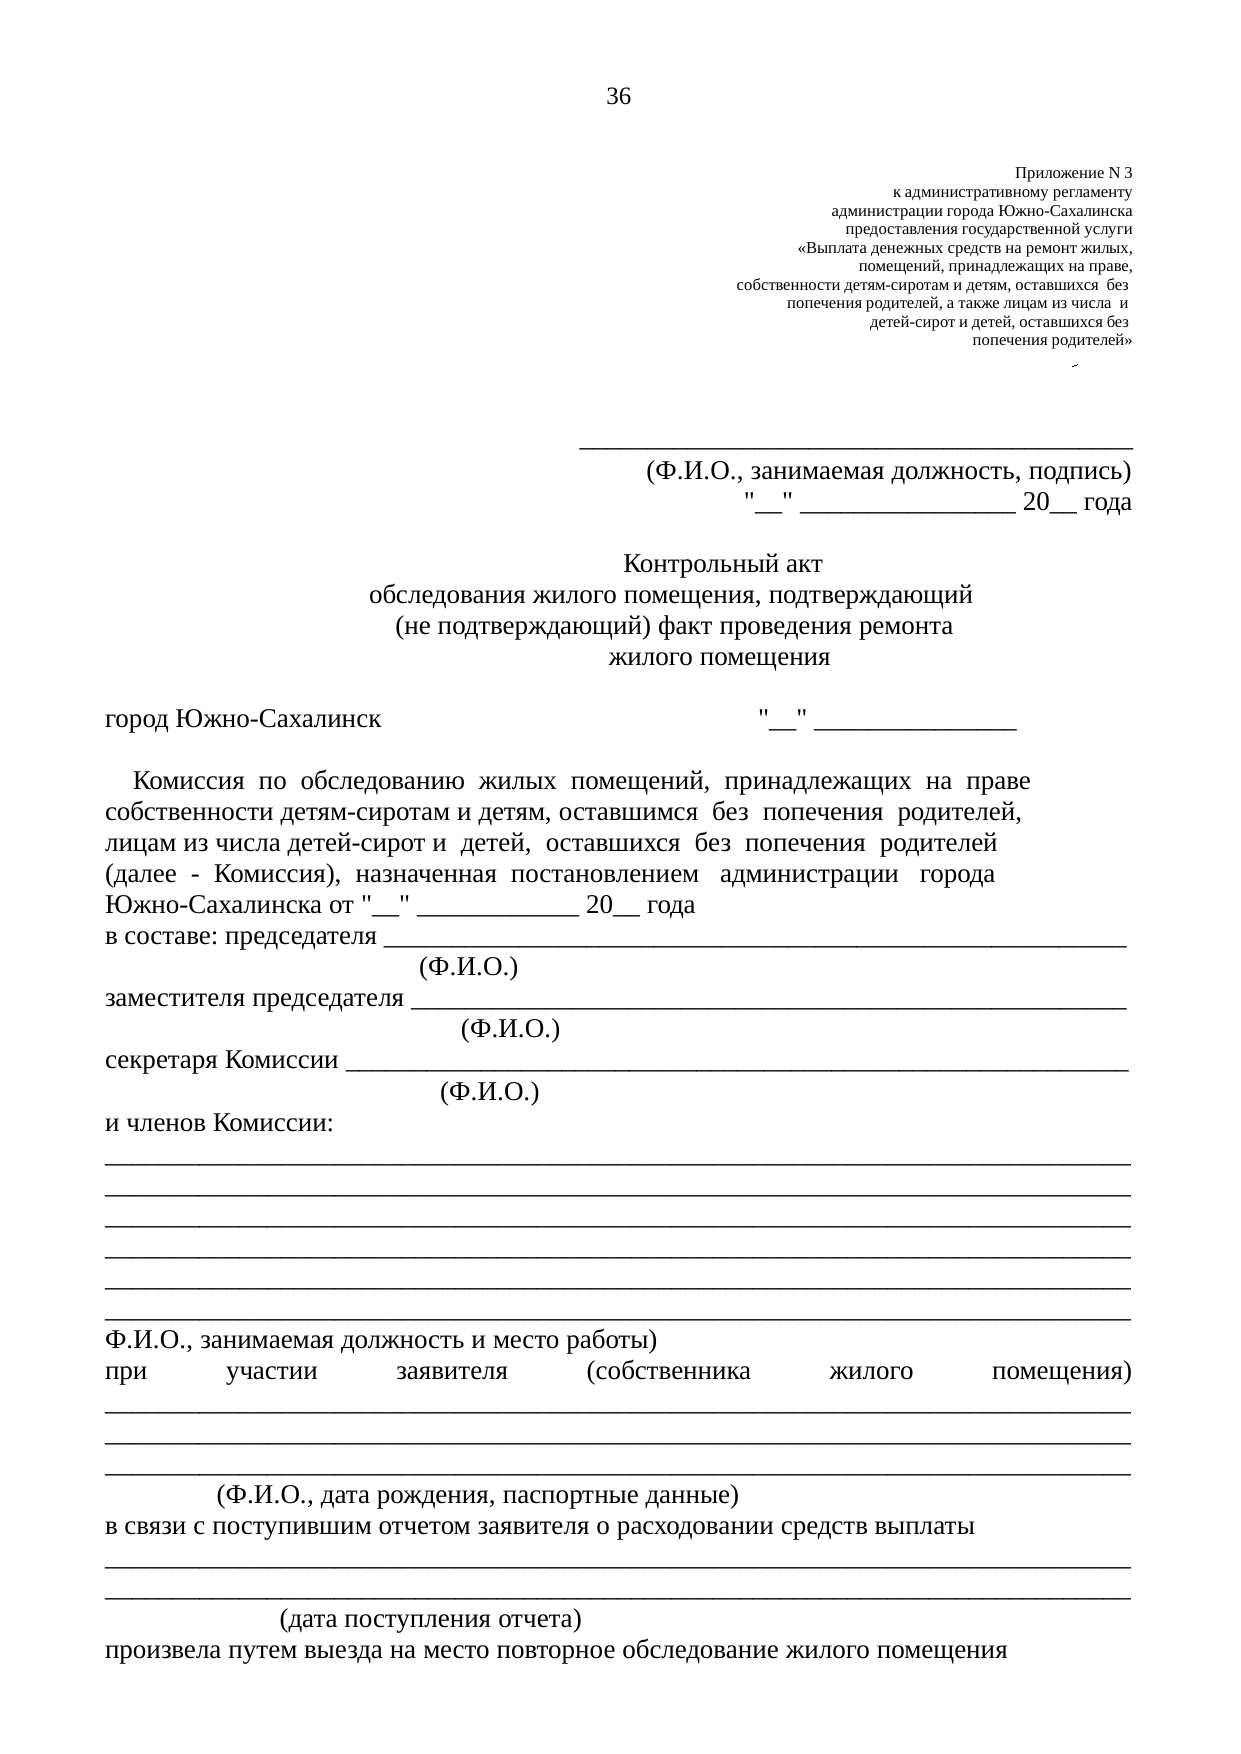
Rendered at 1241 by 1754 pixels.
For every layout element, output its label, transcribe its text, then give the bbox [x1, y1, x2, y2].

text ________________________________________________________________________________________________________________________________________________________ Ф.И.О., занимаемая должность и место работы) [105, 1261, 1133, 1354]
text в составе: председателя _______________________________________________________ [105, 920, 1133, 951]
text и членов Комиссии: [105, 1106, 1133, 1137]
text Комиссия по обследованию жилых помещений, принадлежащих на праве [105, 764, 1133, 796]
text собственности детям-сиротам и детям, оставшихся без [105, 275, 1133, 294]
text (не подтверждающий) факт проведения ремонта [105, 609, 1133, 640]
text «Выплата денежных средств на ремонт жилых, [105, 238, 1133, 257]
text (Ф.И.О.) [105, 1013, 1133, 1044]
text (далее - Комиссия), назначенная постановлением администрации города [105, 858, 1133, 889]
text обследования жилого помещения, подтверждающий [105, 578, 1133, 609]
text (Ф.И.О.) [105, 951, 1133, 982]
text ________________________________________________________________________________________________________________________________________________________ [105, 1541, 1133, 1603]
text ________________________________________________________________________________________________________________________________________________________ [105, 1137, 1133, 1199]
text детей-сирот и детей, оставшихся без [105, 312, 1133, 331]
text (Ф.И.О., занимаемая должность, подпись) [105, 454, 1133, 485]
text "__" ________________ 20__ года [105, 485, 1133, 516]
text (Ф.И.О., дата рождения, паспортные данные) [105, 1478, 1133, 1509]
text жилого помещения [105, 640, 1133, 671]
text в связи с поступившим отчетом заявителя о расходовании средств выплаты [105, 1509, 1133, 1541]
text попечения родителей, а также лицам из числа и [105, 294, 1133, 312]
text при участии заявителя (собственника жилого помещения) ____________________________________________________________________________ [105, 1354, 1133, 1416]
text предоставления государственной услуги [105, 219, 1133, 238]
text Южно-Сахалинска от "__" ____________ 20__ года [105, 889, 1133, 920]
text (дата поступления отчета) [105, 1603, 1133, 1634]
text собственности детям-сиротам и детям, оставшимся без попечения родителей, [105, 796, 1133, 827]
text секретаря Комиссии __________________________________________________________ [105, 1044, 1133, 1075]
text помещений, принадлежащих на праве, [105, 257, 1133, 275]
text лицам из числа детей-сирот и детей, оставшихся без попечения родителей [105, 827, 1133, 858]
text (Ф.И.О.) [105, 1075, 1133, 1106]
text ________________________________________________________________________________________________________________________________________________________ [105, 1416, 1133, 1478]
text Приложение N 3 [105, 164, 1133, 182]
text город Южно-Сахалинск "__" _______________ [105, 702, 1133, 733]
text администрации города Южно-Сахалинска [105, 201, 1133, 219]
subtitle попечения родителей» [105, 331, 1133, 349]
text ________________________________________________________________________________________________________________________________________________________ [105, 1199, 1133, 1261]
text _________________________________________ [105, 421, 1133, 454]
text заместителя председателя _____________________________________________________ [105, 982, 1133, 1013]
text произвела путем выезда на место повторное обследование жилого помещения [105, 1634, 1133, 1665]
text к административному регламенту [105, 182, 1133, 201]
text Контрольный акт [105, 547, 1133, 578]
